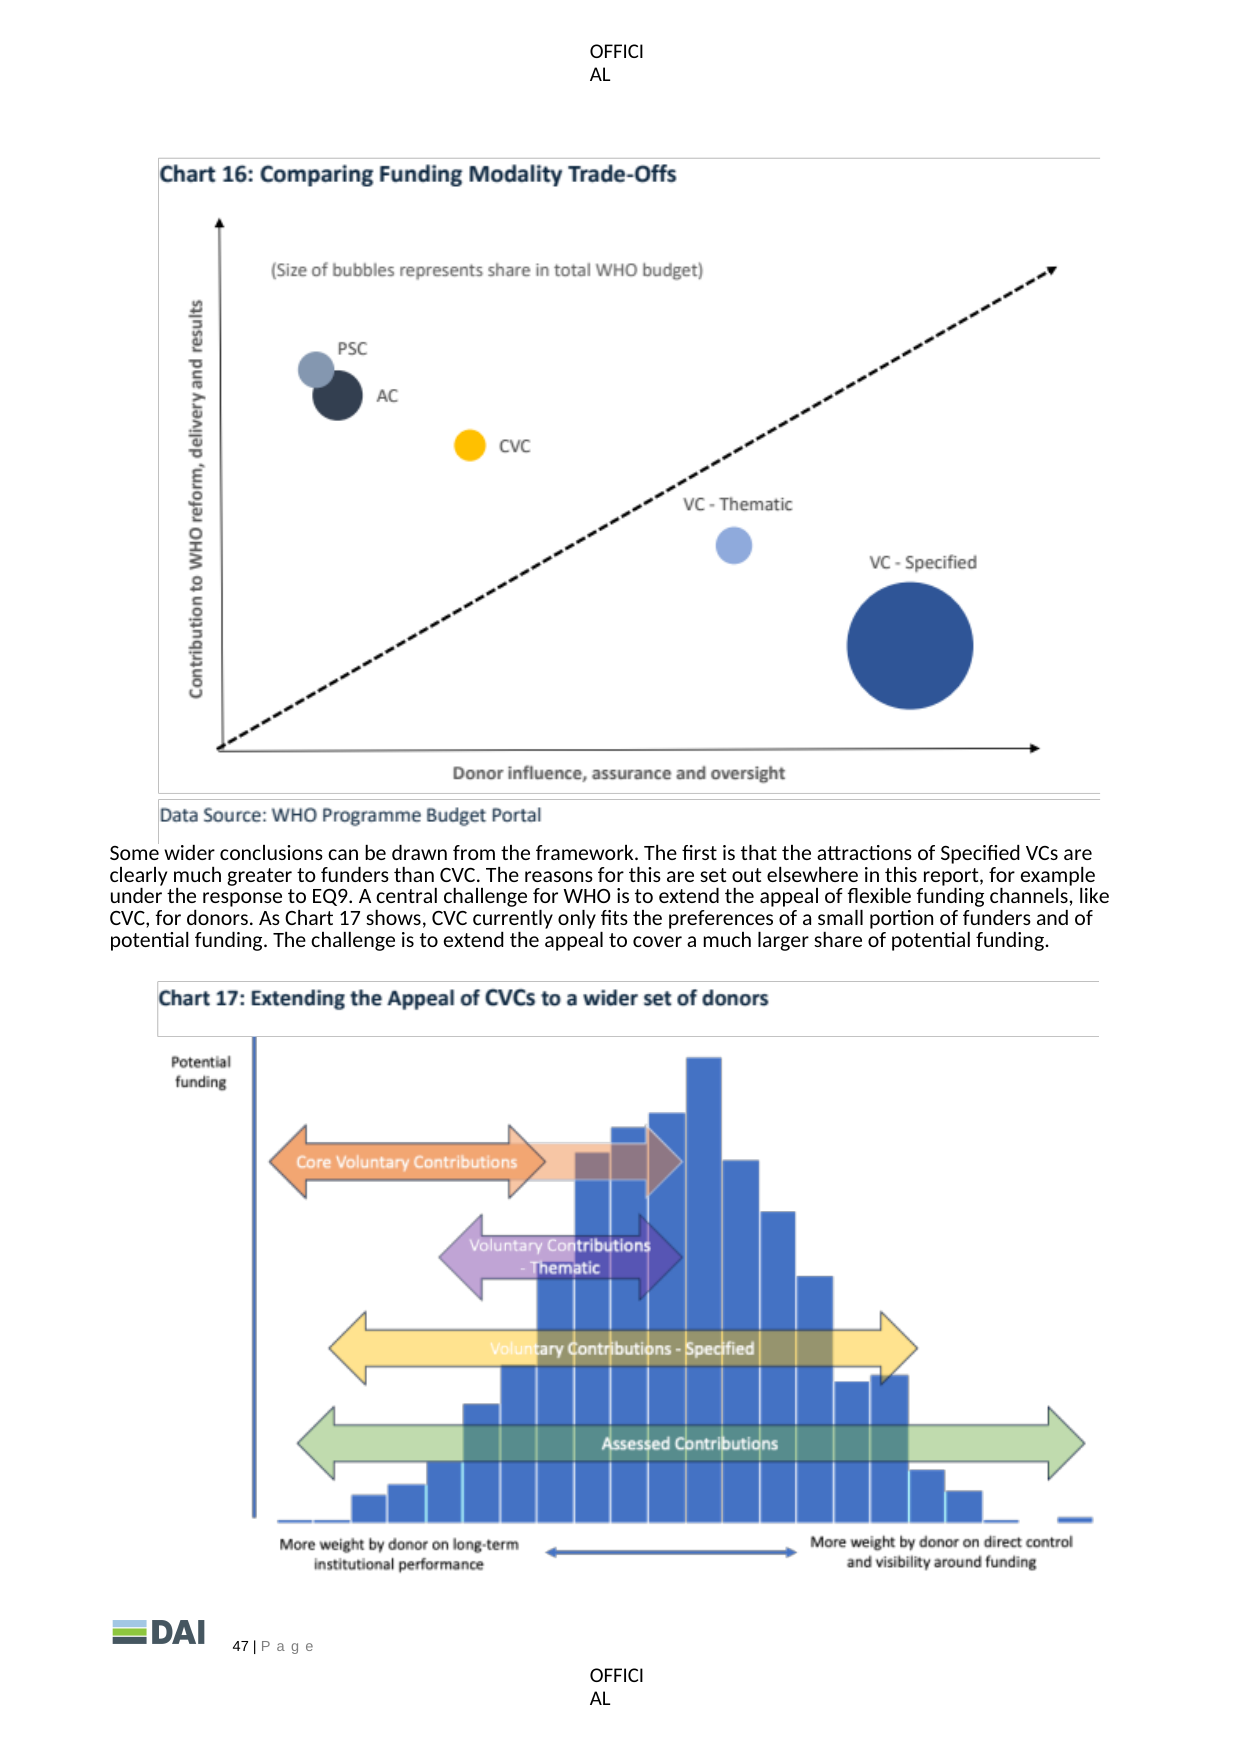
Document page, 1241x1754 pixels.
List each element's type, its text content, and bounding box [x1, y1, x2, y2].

picture [112, 1620, 205, 1644]
text Some wider conclusions can be drawn from the framework. The first is that the attractions of Specified VCs are clearly much greater to funders than CVC. The reasons for this are set out elsewhere in this report, for example under the response to EQ9. A central challenge for WHO is to extend the appeal of flexible funding channels, like CVC, for donors. As Chart 17 shows, CVC currently only fits the preferences of a small portion of funders and of potential funding. The challenge is to extend the appeal to cover a much larger share of potential funding. [109, 844, 1131, 953]
